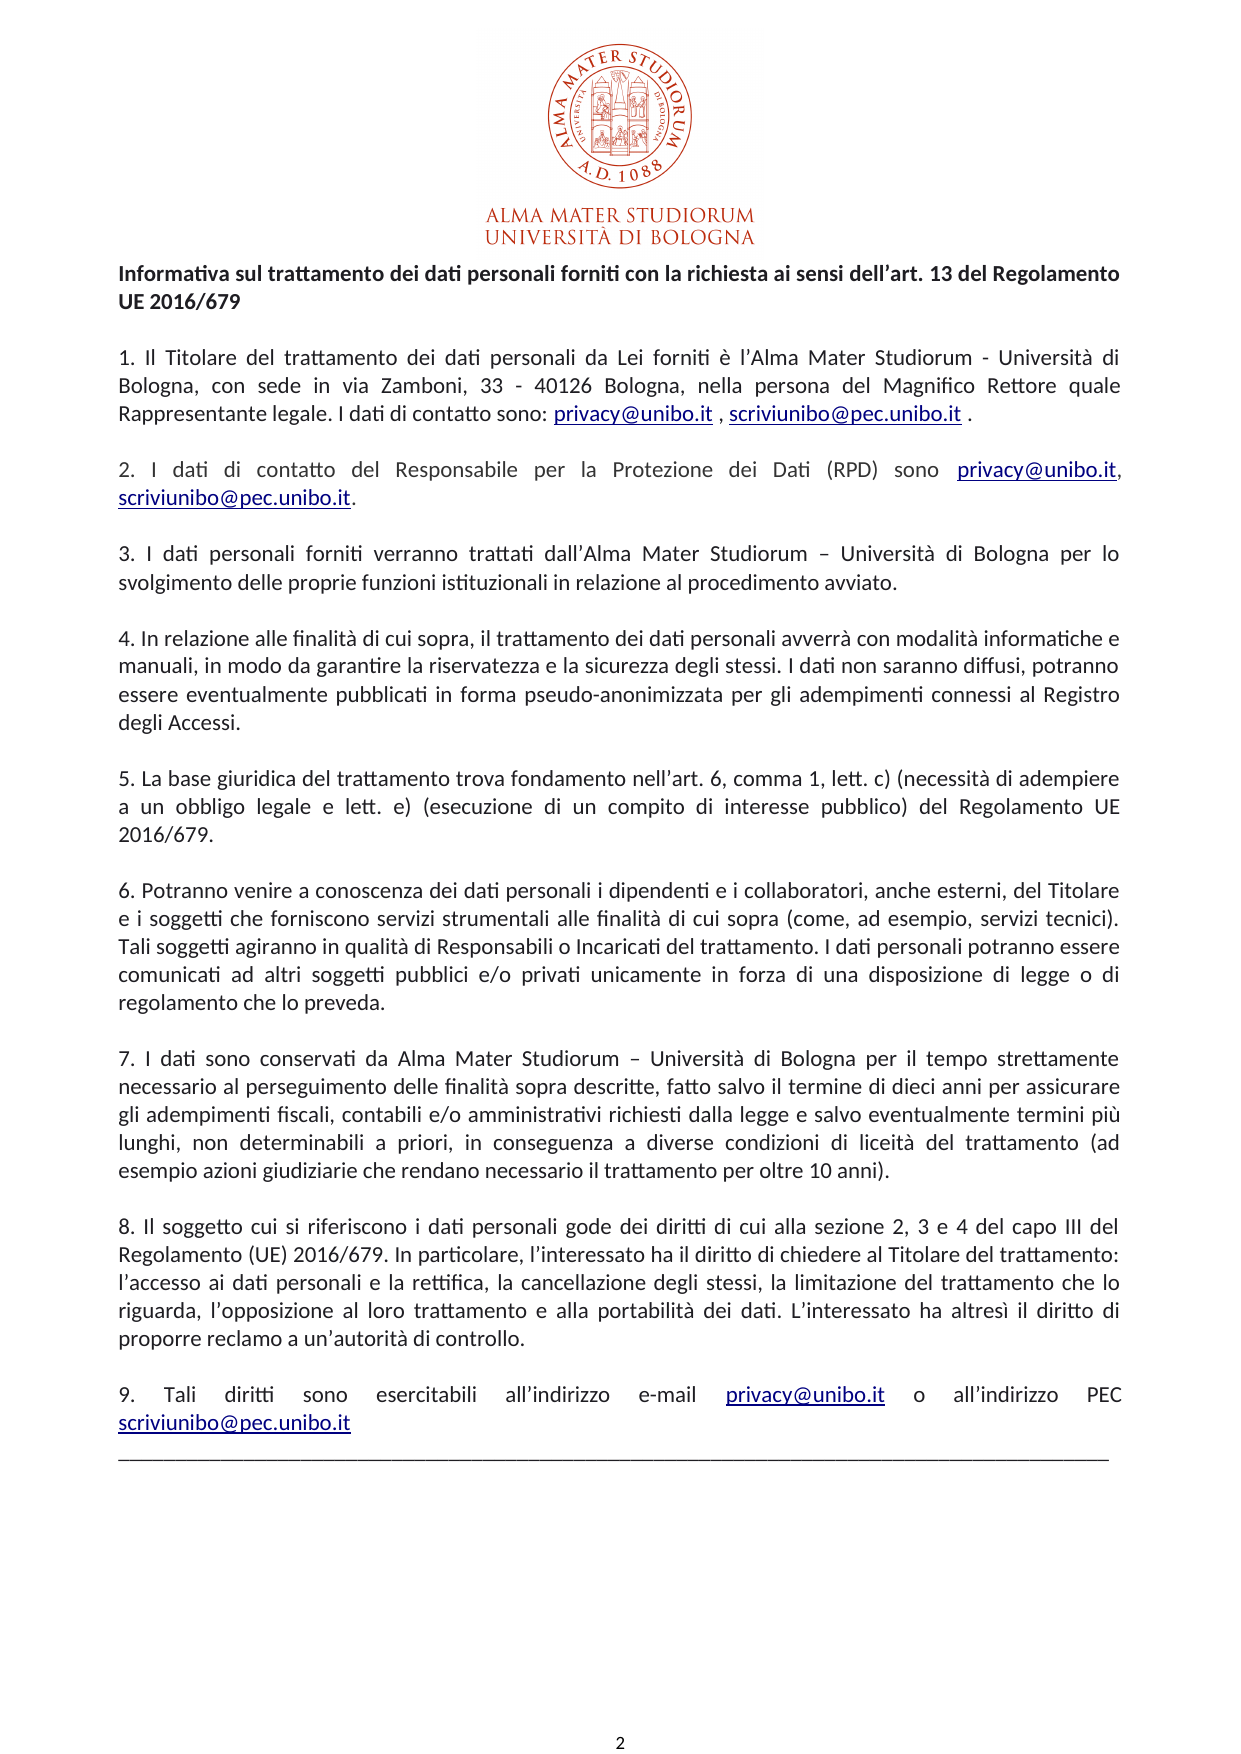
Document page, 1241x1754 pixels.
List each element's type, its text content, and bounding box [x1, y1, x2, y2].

text 4. In relazione alle finalità di cui sopra, il trattamento dei dati personali avverrà con modalità informatiche e manuali, in modo da garantire la riservatezza e la sicurezza degli stessi. I dati non saranno diffusi, potranno essere eventualmente pubblicati in forma pseudo-anonimizzata per gli adempimenti connessi al Registro degli Accessi. [118, 624, 1122, 736]
text 2. I dati di contatto del Responsabile per la Protezione dei Dati (RPD) sono privacy@unibo.it, scriviunibo@pec.unibo.it. [118, 456, 1122, 512]
text Informativa sul trattamento dei dati personali forniti con la richiesta ai sensi dell’art. 13 del Regolamento UE 2016/679 [118, 259, 1122, 315]
text 7. I dati sono conservati da Alma Mater Studiorum – Università di Bologna per il tempo strettamente necessario al perseguimento delle finalità sopra descritte, fatto salvo il termine di dieci anni per assicurare gli adempimenti fiscali, contabili e/o amministrativi richiesti dalla legge e salvo eventualmente termini più lunghi, non determinabili a priori, in conseguenza a diverse condizioni di liceità del trattamento (ad esempio azioni giudiziarie che rendano necessario il trattamento per oltre 10 anni). [118, 1044, 1122, 1184]
text 1. Il Titolare del trattamento dei dati personali da Lei forniti è l’Alma Mater Studiorum - Università di Bologna, con sede in via Zamboni, 33 - 40126 Bologna, nella persona del Magnifico Rettore quale Rappresentante legale. I dati di contatto sono: privacy@unibo.it , scriviunibo@pec.unibo.it . [118, 343, 1122, 427]
text 5. La base giuridica del trattamento trova fondamento nell’art. 6, comma 1, lett. c) (necessità di adempiere a un obbligo legale e lett. e) (esecuzione di un compito di interesse pubblico) del Regolamento UE 2016/679. [118, 764, 1122, 848]
text 3. I dati personali forniti verranno trattati dall’Alma Mater Studiorum – Università di Bologna per lo svolgimento delle proprie funzioni istituzionali in relazione al procedimento avviato. [118, 539, 1122, 596]
text 9. Tali diritti sono esercitabili all’indirizzo e-mail privacy@unibo.it o all’indirizzo PEC scriviunibo@pec.unibo.it _______________________________________________________________________________________ [118, 1380, 1122, 1464]
text 8. Il soggetto cui si riferiscono i dati personali gode dei diritti di cui alla sezione 2, 3 e 4 del capo III del Regolamento (UE) 2016/679. In particolare, l’interessato ha il diritto di chiedere al Titolare del trattamento: l’accesso ai dati personali e la rettifica, la cancellazione degli stessi, la limitazione del trattamento che lo riguarda, l’opposizione al loro trattamento e alla portabilità dei dati. L’interessato ha altresì il diritto di proporre reclamo a un’autorità di controllo. [118, 1212, 1122, 1352]
text 6. Potranno venire a conoscenza dei dati personali i dipendenti e i collaboratori, anche esterni, del Titolare e i soggetti che forniscono servizi strumentali alle finalità di cui sopra (come, ad esempio, servizi tecnici). Tali soggetti agiranno in qualità di Responsabili o Incaricati del trattamento. I dati personali potranno essere comunicati ad altri soggetti pubblici e/o privati unicamente in forza di una disposizione di legge o di regolamento che lo preveda. [118, 876, 1122, 1016]
